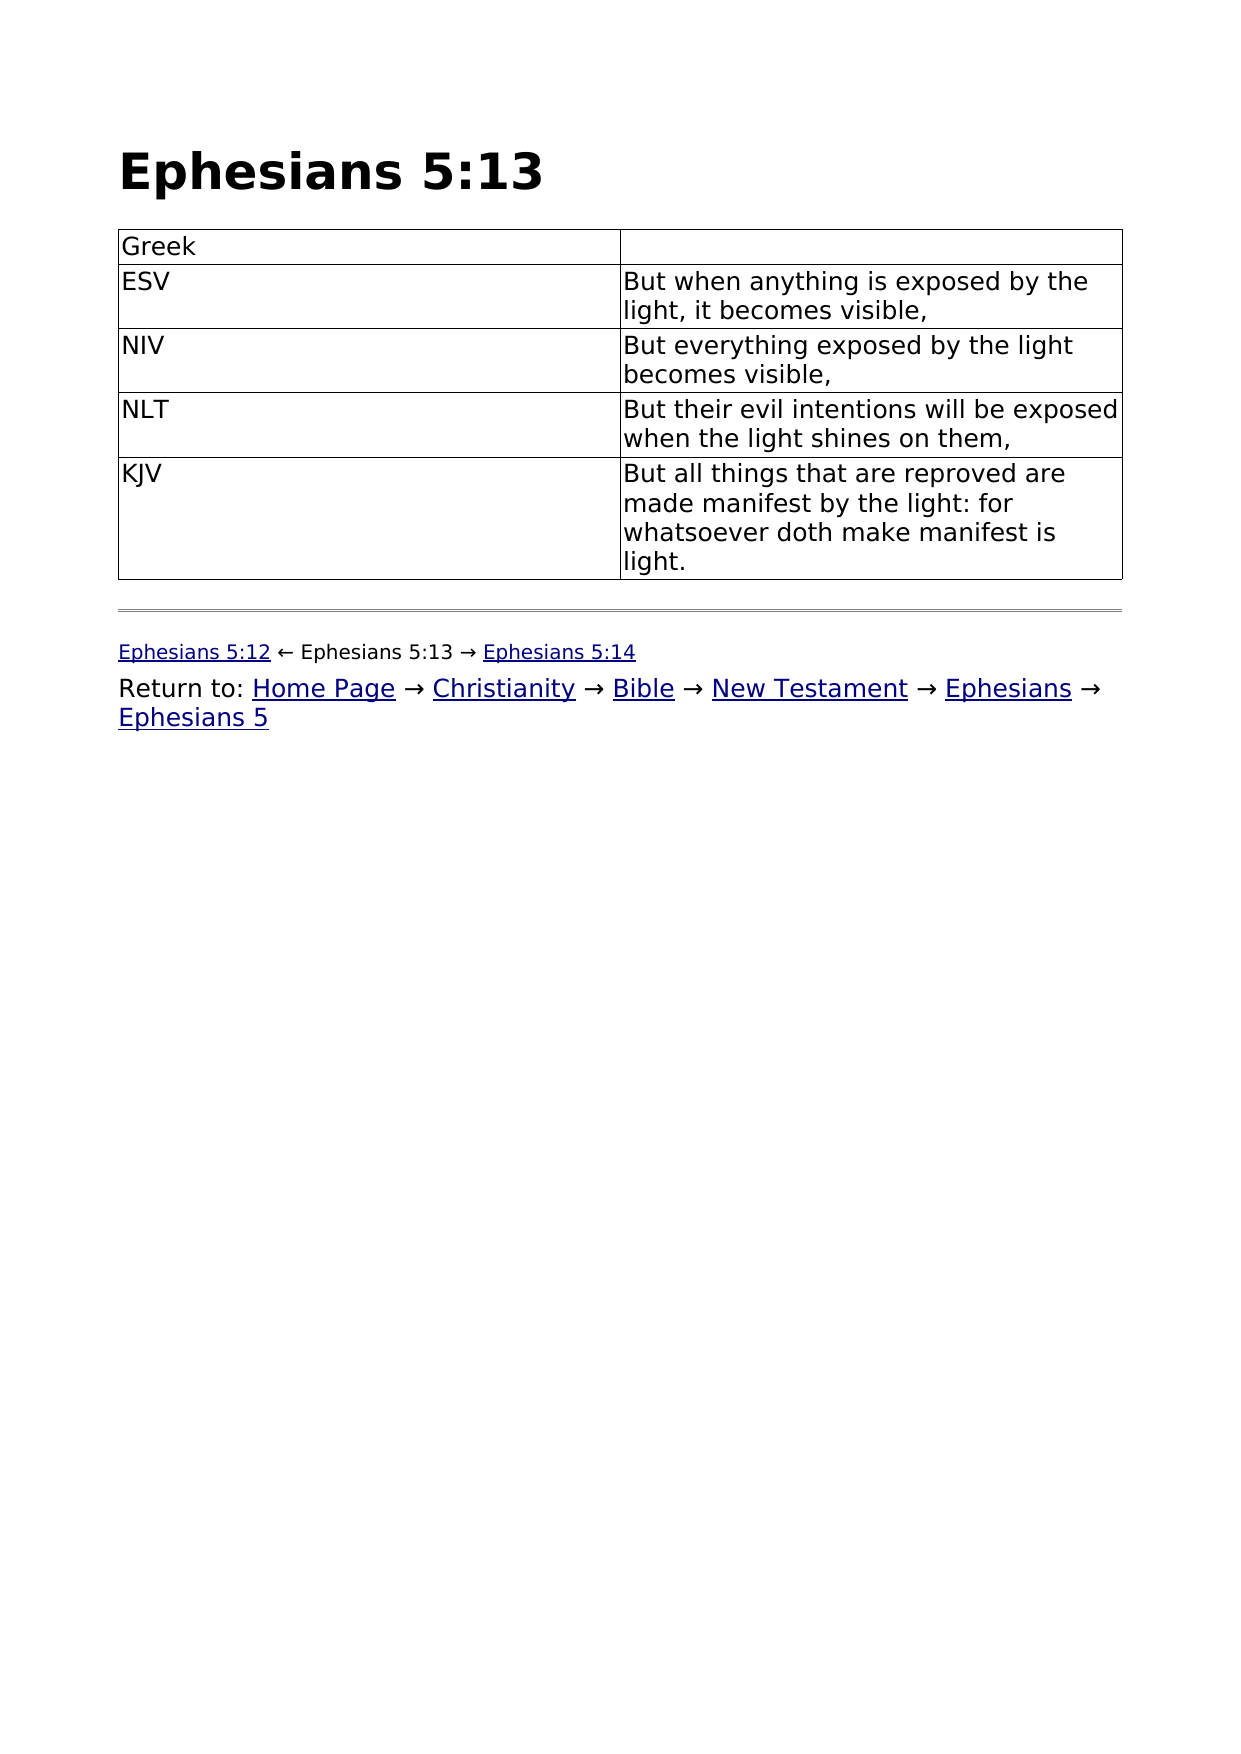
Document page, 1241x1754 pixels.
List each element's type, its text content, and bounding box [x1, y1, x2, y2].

table_cell KJV [119, 458, 620, 579]
table_cell NIV [119, 329, 620, 392]
table_cell ESV [119, 265, 620, 328]
table_cell But everything exposed by the light becomes visible, [621, 329, 1122, 392]
table_header [621, 230, 1122, 264]
table_cell NLT [119, 393, 620, 457]
table_cell But when anything is exposed by the light, it becomes visible, [621, 265, 1122, 328]
table_cell But their evil intentions will be exposed when the light shines on them, [621, 393, 1122, 457]
table_header Greek [119, 230, 620, 264]
text Return to: Home Page → Christianity → Bible → New Testament → Ephesians → Ephesians 5 [118, 674, 1122, 733]
table_cell But all things that are reproved are made manifest by the light: for whatsoever doth make manifest is light. [621, 458, 1122, 579]
subtitle Ephesians 5:13 [118, 143, 1122, 201]
text Ephesians 5:12 ← Ephesians 5:13 → Ephesians 5:14 [118, 640, 1122, 674]
